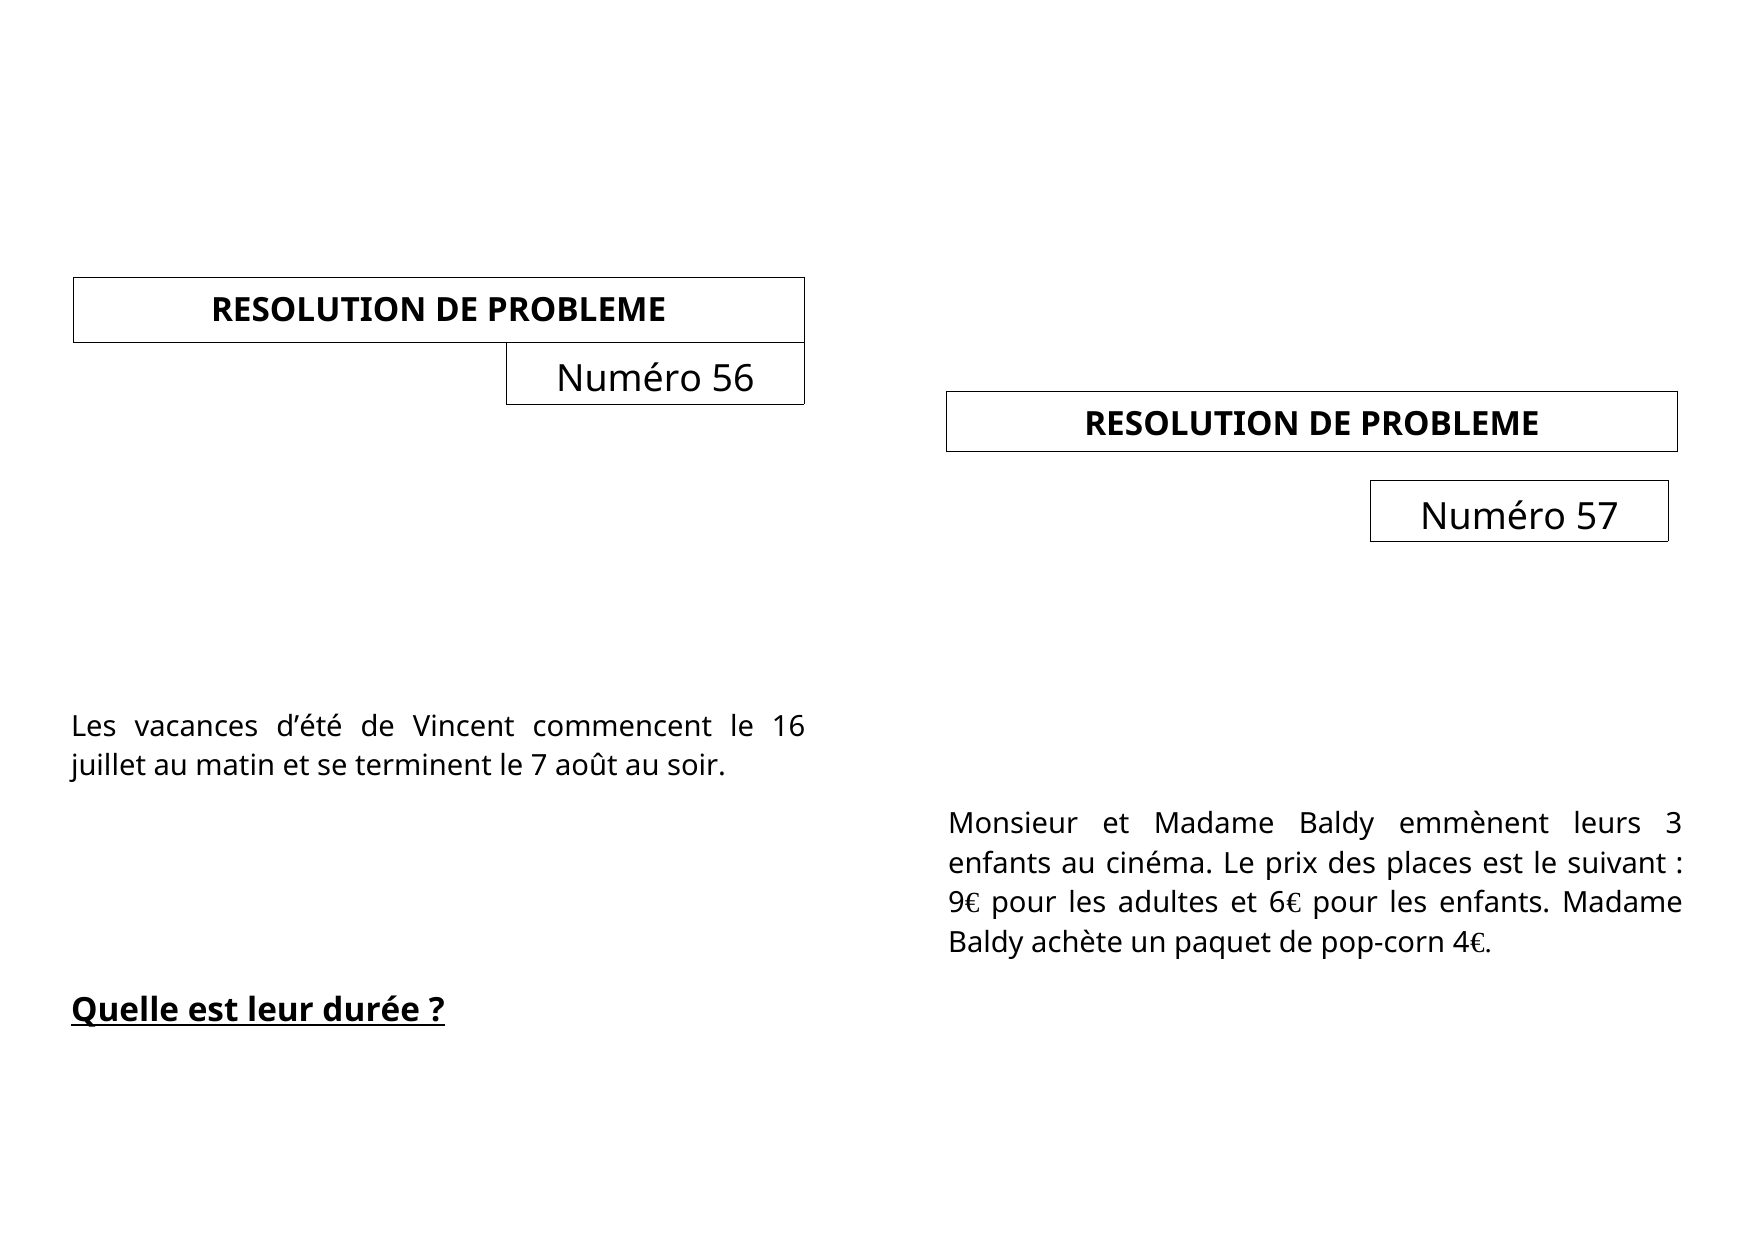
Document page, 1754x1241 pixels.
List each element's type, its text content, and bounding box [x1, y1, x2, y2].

text RESOLUTION DE PROBLEME [955, 400, 1668, 443]
text Numéro 57 [1379, 489, 1659, 532]
text Les vacances d’été de Vincent commencent le 16 juillet au matin et se terminent le 7 août au soir. [71, 705, 806, 784]
text RESOLUTION DE PROBLEME [82, 286, 795, 331]
text Monsieur et Madame Baldy emmènent leurs 3 enfants au cinéma. Le prix des places est le suivant : 9€ pour les adultes et 6€ pour les enfants. Madame Baldy achète un paquet de pop-corn 4€. [948, 802, 1683, 961]
text Quelle est leur durée ? [71, 986, 806, 1031]
text Numéro 56 [515, 351, 795, 395]
